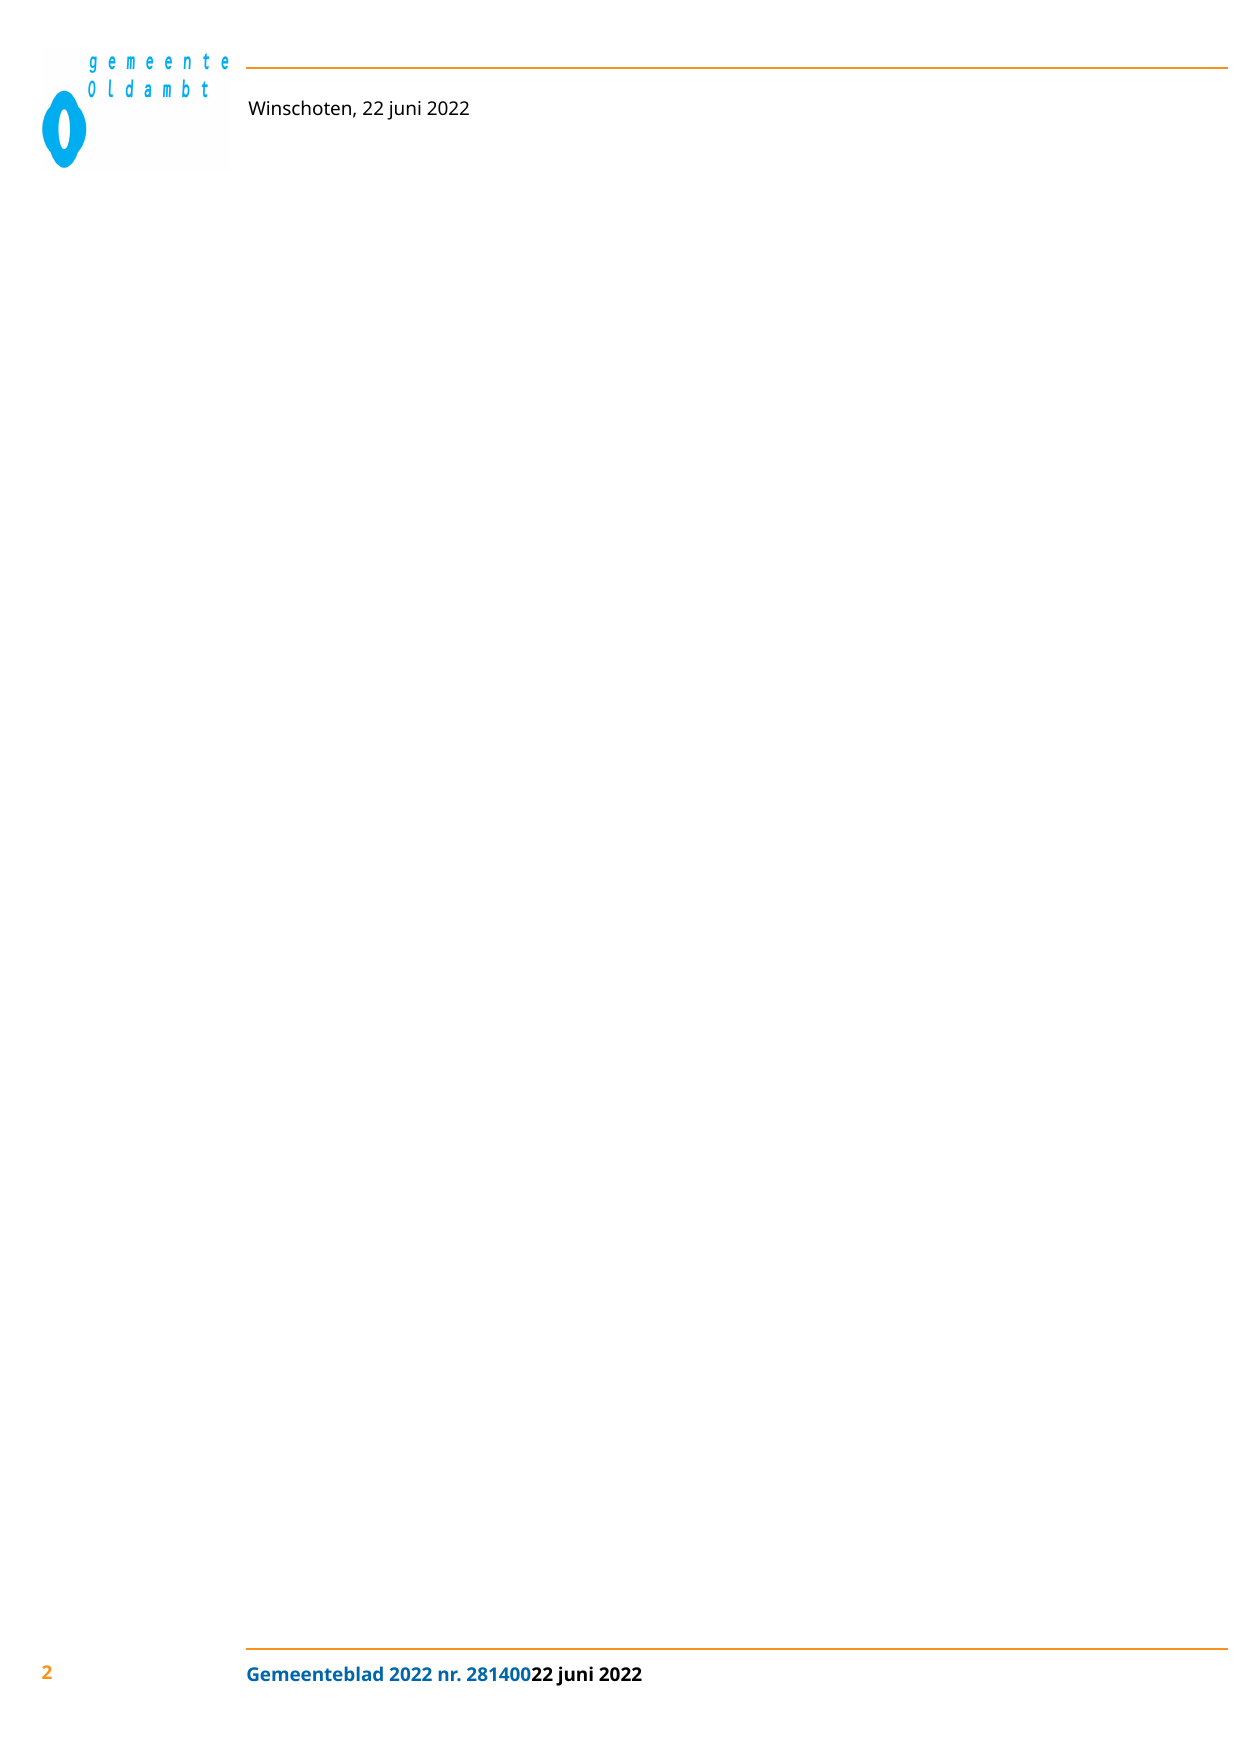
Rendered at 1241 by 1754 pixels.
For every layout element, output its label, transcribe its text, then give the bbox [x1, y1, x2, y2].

text Winschoten, 22 juni 2022 [248, 95, 1152, 121]
picture [41, 47, 231, 172]
